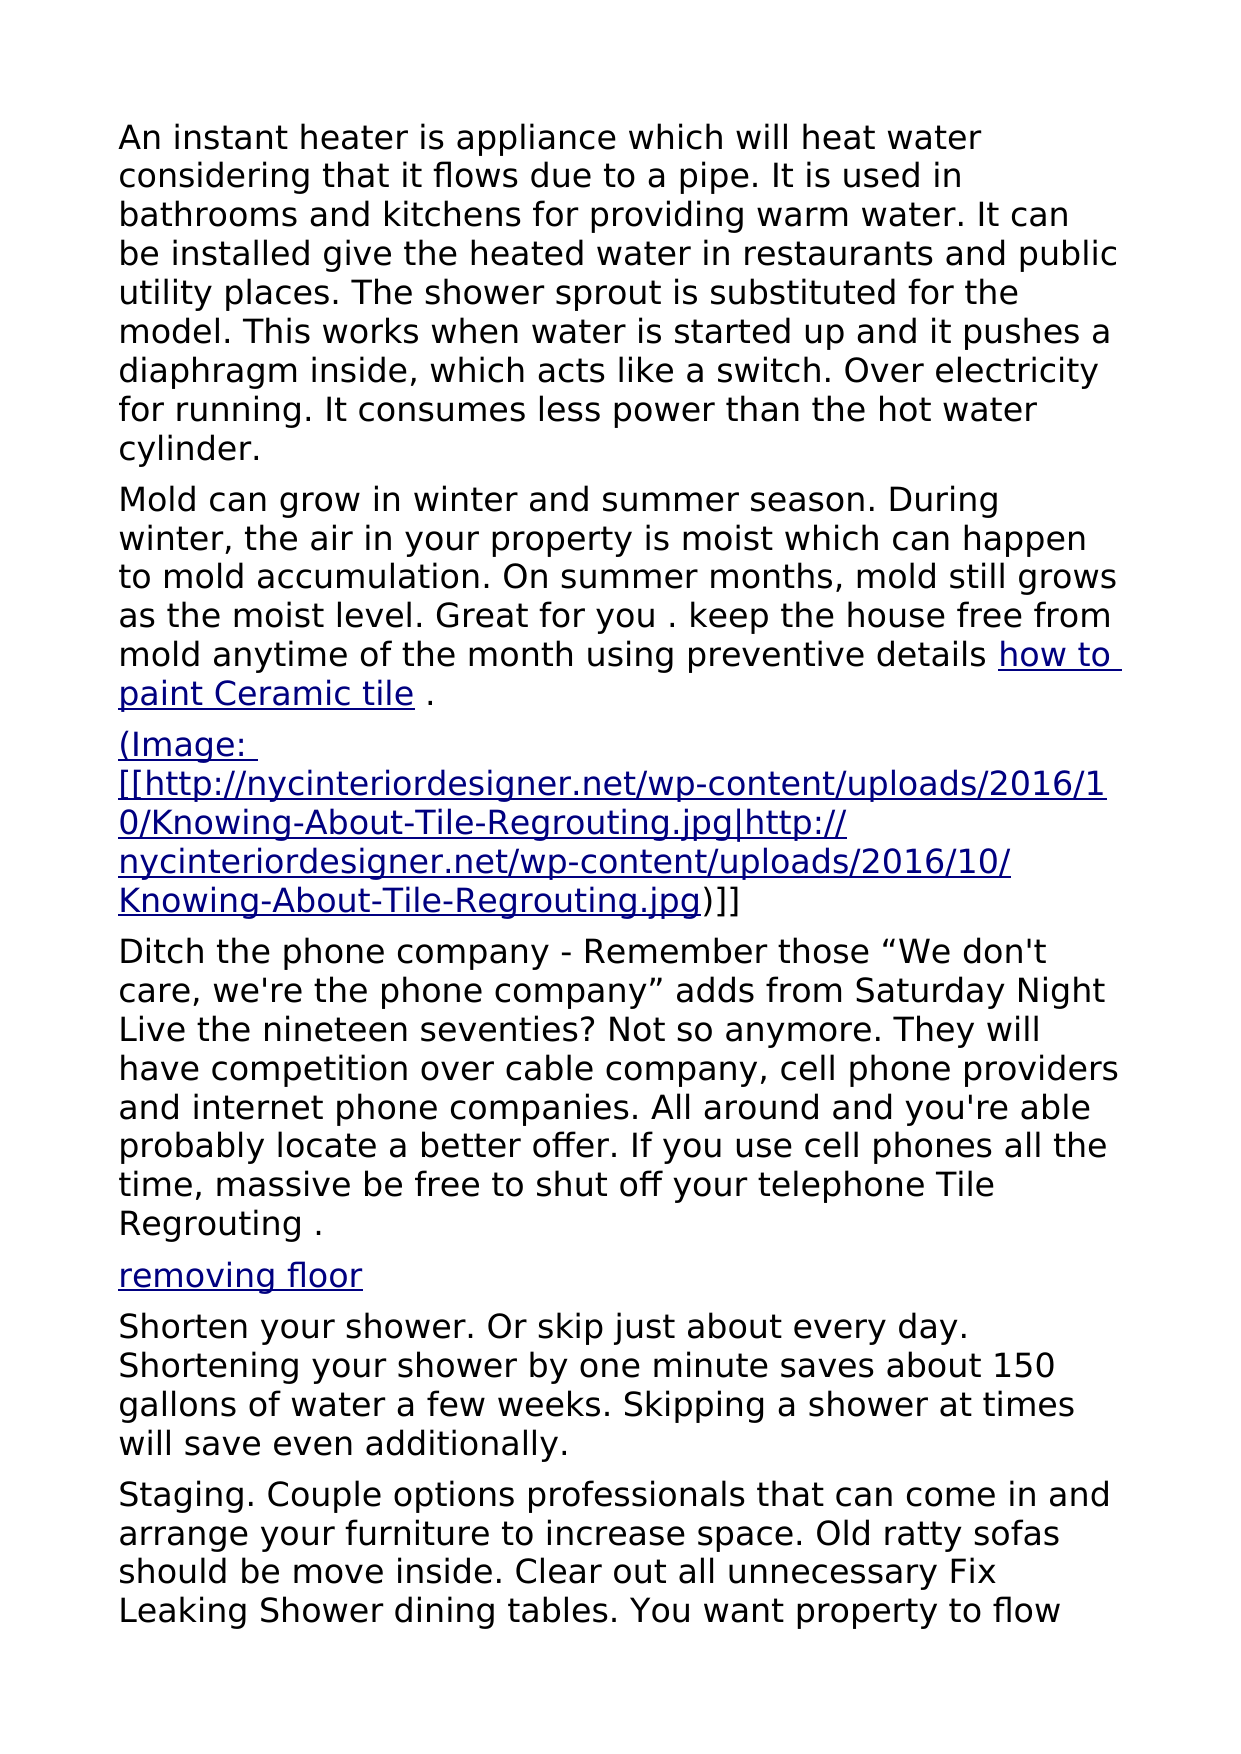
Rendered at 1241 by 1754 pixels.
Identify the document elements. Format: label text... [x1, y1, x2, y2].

text Mold can grow in winter and summer season. During winter, the air in your property is moist which can happen to mold accumulation. On summer months, mold still grows as the moist level. Great for you . keep the house free from mold anytime of the month using preventive details how to paint Ceramic tile . [118, 480, 1122, 713]
text removing floor [118, 1256, 1122, 1295]
text Staging. Couple options professionals that can come in and arrange your furniture to increase space. Old ratty sofas should be move inside. Clear out all unnecessary Fix Leaking Shower dining tables. You want property to flow [118, 1475, 1122, 1631]
text Ditch the phone company - Remember those “We don't care, we're the phone company” adds from Saturday Night Live the nineteen seventies? Not so anymore. They will have competition over cable company, cell phone providers and internet phone companies. All around and you're able probably locate a better offer. If you use cell phones all the time, massive be free to shut off your telephone Tile Regrouting . [118, 933, 1122, 1243]
text An instant heater is appliance which will heat water considering that it flows due to a pipe. It is used in bathrooms and kitchens for providing warm water. It can be installed give the heated water in restaurants and public utility places. The shower sprout is substituted for the model. This works when water is started up and it pushes a diaphragm inside, which acts like a switch. Over electricity for running. It consumes less power than the hot water cylinder. [118, 118, 1122, 468]
text Shorten your shower. Or skip just about every day. Shortening your shower by one minute saves about 150 gallons of water a few weeks. Skipping a shower at times will save even additionally. [118, 1307, 1122, 1463]
text (Image: [[http://nycinteriordesigner.net/wp-content/uploads/2016/10/Knowing-About-Tile-Regrouting.jpg|http://nycinteriordesigner.net/wp-content/uploads/2016/10/Knowing-About-Tile-Regrouting.jpg)]] [118, 726, 1122, 920]
